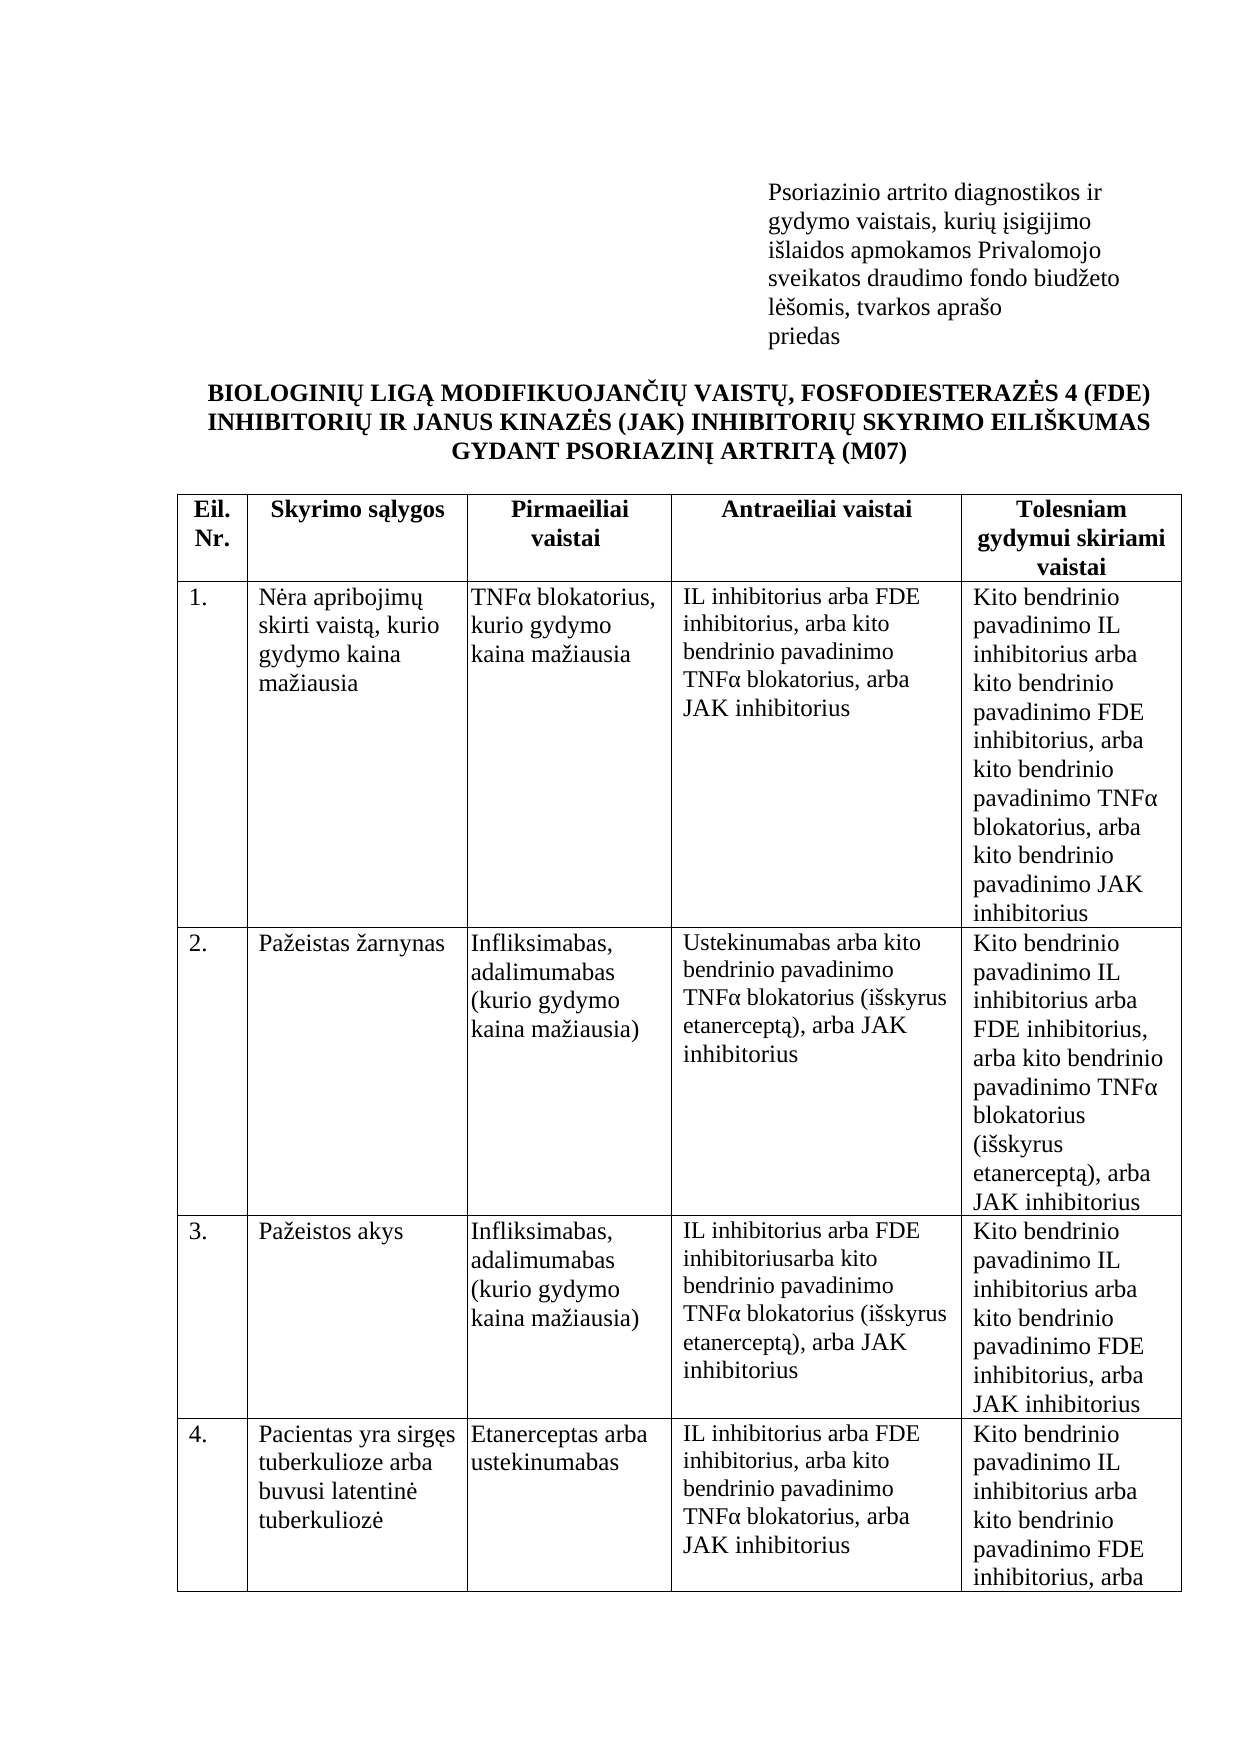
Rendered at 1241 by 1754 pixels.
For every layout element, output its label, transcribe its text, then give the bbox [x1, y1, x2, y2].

table_header Eil. Nr. [178, 495, 247, 581]
table_cell Infliksimabas, adalimumabas (kurio gydymo kaina mažiausia) [468, 928, 671, 1215]
text išlaidos apmokamos Privalomojo [177, 235, 1181, 263]
table_cell Pacientas yra sirgęs tuberkulioze arba buvusi latentinė tuberkuliozė [248, 1419, 467, 1591]
text BIOLOGINIŲ LIGĄ MODIFIKUOJANČIŲ VAISTŲ, FOSFODIESTERAZĖS 4 (FDE) INHIBITORIŲ IR JANUS KINAZĖS (JAK) INHIBITORIŲ SKYRIMO EILIŠKUMAS GYDANT PSORIAZINĮ ARTRITĄ (M07) [177, 378, 1181, 465]
text sveikatos draudimo fondo biudžeto [177, 263, 1181, 292]
text gydymo vaistais, kurių įsigijimo [177, 206, 1181, 235]
text Psoriazinio artrito diagnostikos ir [177, 177, 1181, 206]
table_cell 3. [178, 1216, 247, 1418]
table_cell IL inhibitorius arba FDE inhibitorius, arba kito bendrinio pavadinimo TNFα blokatorius, arba JAK inhibitorius [672, 582, 961, 927]
table_header Skyrimo sąlygos [248, 495, 467, 581]
table_cell Infliksimabas, adalimumabas (kurio gydymo kaina mažiausia) [468, 1216, 671, 1418]
text lėšomis, tvarkos aprašo [177, 292, 1181, 321]
table_header Pirmaeiliai vaistai [468, 495, 671, 581]
table_cell Kito bendrinio pavadinimo IL inhibitorius arba kito bendrinio pavadinimo FDE inhibitorius, arba [962, 1419, 1181, 1591]
table_cell TNFα blokatorius, kurio gydymo kaina mažiausia [468, 582, 671, 927]
table_cell Ustekinumabas arba kito bendrinio pavadinimo TNFα blokatorius (išskyrus etanerceptą), arba JAK inhibitorius [672, 928, 961, 1215]
table_cell Kito bendrinio pavadinimo IL inhibitorius arba kito bendrinio pavadinimo FDE inhibitorius, arba JAK inhibitorius [962, 1216, 1181, 1418]
table_cell Pažeistos akys [248, 1216, 467, 1418]
table_header Tolesniam gydymui skiriami vaistai [962, 495, 1181, 581]
table_cell IL inhibitorius arba FDE inhibitoriusarba kito bendrinio pavadinimo TNFα blokatorius (išskyrus etanerceptą), arba JAK inhibitorius [672, 1216, 961, 1418]
table_cell Kito bendrinio pavadinimo IL inhibitorius arba FDE inhibitorius, arba kito bendrinio pavadinimo TNFα blokatorius (išskyrus etanerceptą), arba JAK inhibitorius [962, 928, 1181, 1215]
table_cell 4. [178, 1419, 247, 1591]
table_cell IL inhibitorius arba FDE inhibitorius, arba kito bendrinio pavadinimo TNFα blokatorius, arba JAK inhibitorius [672, 1419, 961, 1591]
table_cell Pažeistas žarnynas [248, 928, 467, 1215]
table_cell Etanerceptas arba ustekinumabas [468, 1419, 671, 1591]
table_cell Kito bendrinio pavadinimo IL inhibitorius arba kito bendrinio pavadinimo FDE inhibitorius, arba kito bendrinio pavadinimo TNFα blokatorius, arba kito bendrinio pavadinimo JAK inhibitorius [962, 582, 1181, 927]
text priedas [177, 321, 1181, 350]
table_cell Nėra apribojimų skirti vaistą, kurio gydymo kaina mažiausia [248, 582, 467, 927]
table_cell 1. [178, 582, 247, 927]
table_header Antraeiliai vaistai [672, 495, 961, 581]
table_cell 2. [178, 928, 247, 1215]
